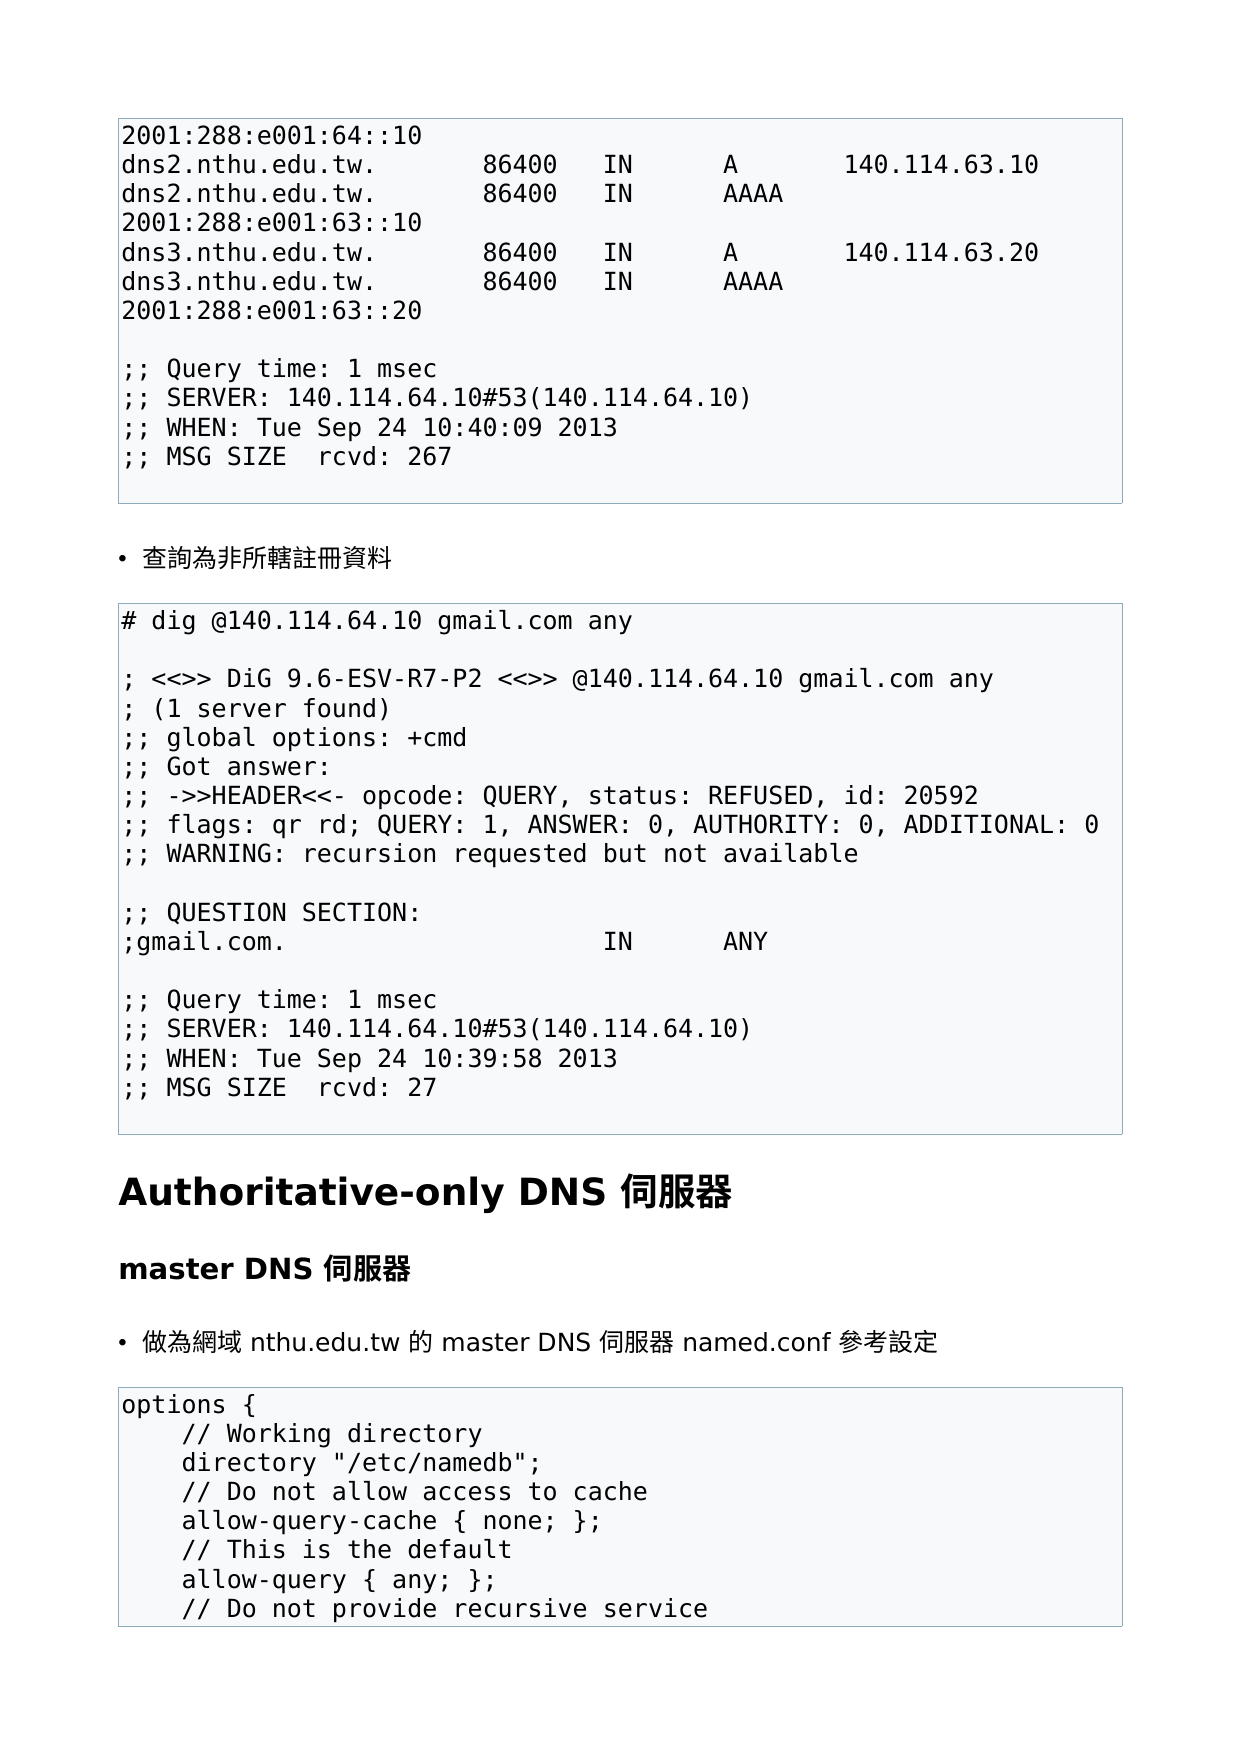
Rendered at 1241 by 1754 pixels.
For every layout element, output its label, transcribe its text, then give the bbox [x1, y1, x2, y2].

text 2001:288:e001:64::10 dns2.nthu.edu.tw. 86400 IN A 140.114.63.10 dns2.nthu.edu.tw. 86400 IN AAAA 2001:288:e001:63::10 dns3.nthu.edu.tw. 86400 IN A 140.114.63.20 dns3.nthu.edu.tw. 86400 IN AAAA 2001:288:e001:63::20 ;; Query time: 1 msec ;; SERVER: 140.114.64.10#53(140.114.64.10) ;; WHEN: Tue Sep 24 10:40:09 2013 ;; MSG SIZE rcvd: 267 [119, 119, 1122, 503]
text # dig @140.114.64.10 gmail.com any ; <<>> DiG 9.6-ESV-R7-P2 <<>> @140.114.64.10 gmail.com any ; (1 server found) ;; global options: +cmd ;; Got answer: ;; ->>HEADER<<- opcode: QUERY, status: REFUSED, id: 20592 ;; flags: qr rd; QUERY: 1, ANSWER: 0, AUTHORITY: 0, ADDITIONAL: 0 ;; WARNING: recursion requested but not available ;; QUESTION SECTION: ;gmail.com. IN ANY ;; Query time: 1 msec ;; SERVER: 140.114.64.10#53(140.114.64.10) ;; WHEN: Tue Sep 24 10:39:58 2013 ;; MSG SIZE rcvd: 27 [119, 604, 1122, 1134]
text options { // Working directory directory "/etc/namedb"; // Do not allow access to cache allow-query-cache { none; }; // This is the default allow-query { any; }; // Do not provide recursive service [119, 1388, 1122, 1626]
subtitle master DNS 伺服器 [118, 1252, 1122, 1286]
list 做為網域 nthu.edu.tw 的 master DNS 伺服器 named.conf 參考設定 [118, 1328, 1122, 1357]
list 查詢為非所轄註冊資料 [118, 544, 1122, 574]
subtitle Authoritative-only DNS 伺服器 [118, 1171, 1122, 1215]
